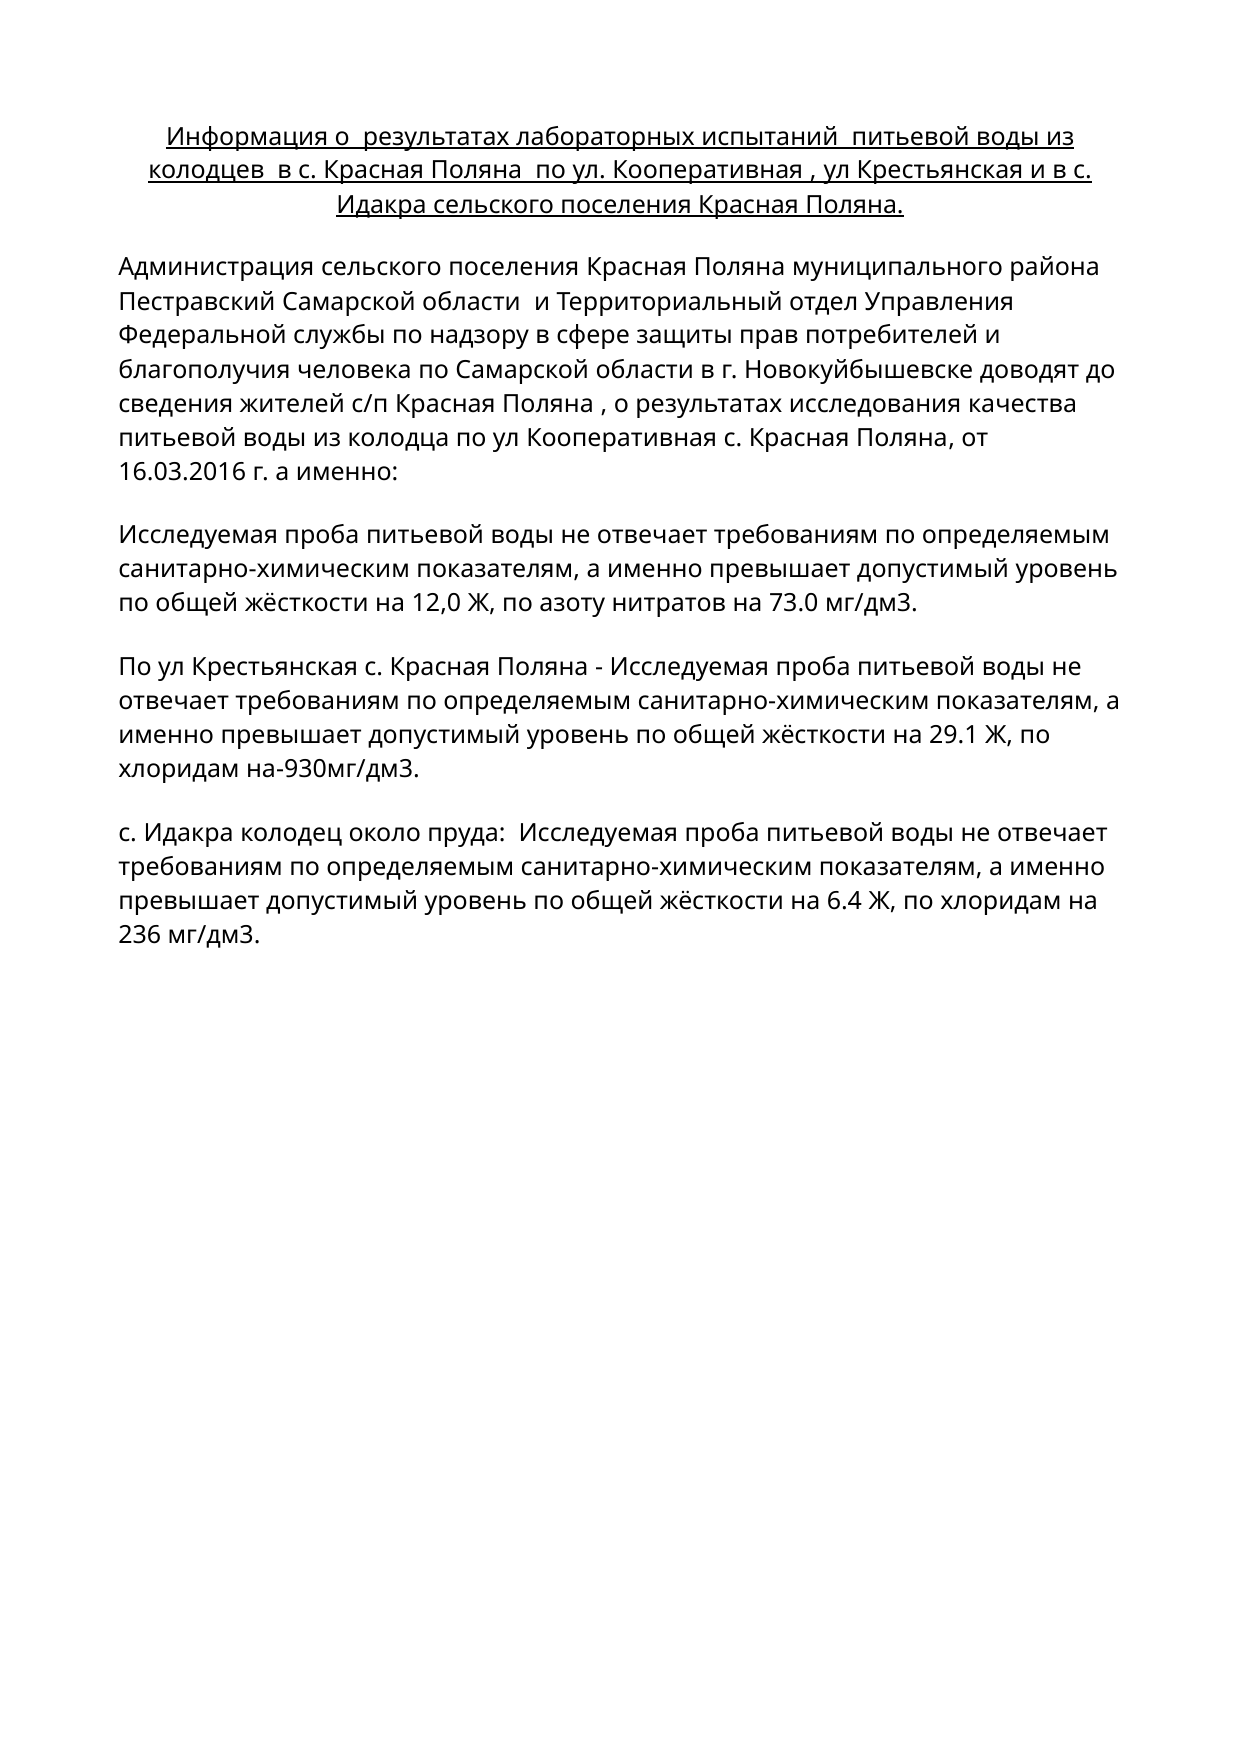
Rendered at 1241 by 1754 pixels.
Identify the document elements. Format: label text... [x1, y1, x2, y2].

text Администрация сельского поселения Красная Поляна муниципального района Пестравский Самарской области и Территориальный отдел Управления Федеральной службы по надзору в сфере защиты прав потребителей и благополучия человека по Самарской области в г. Новокуйбышевске доводят до сведения жителей с/п Красная Поляна , о результатах исследования качества питьевой воды из колодца по ул Кооперативная с. Красная Поляна, от 16.03.2016 г. а именно: [118, 249, 1122, 487]
text Информация о результатах лабораторных испытаний питьевой воды из колодцев в с. Красная Поляна по ул. Кооперативная , ул Крестьянская и в с. Идакра сельского поселения Красная Поляна. [118, 118, 1122, 220]
text с. Идакра колодец около пруда: Исследуемая проба питьевой воды не отвечает требованиям по определяемым санитарно-химическим показателям, а именно превышает допустимый уровень по общей жёсткости на 6.4 Ж, по хлоридам на 236 мг/дм3. [118, 814, 1122, 951]
text По ул Крестьянская с. Красная Поляна - Исследуемая проба питьевой воды не отвечает требованиям по определяемым санитарно-химическим показателям, а именно превышает допустимый уровень по общей жёсткости на 29.1 Ж, по хлоридам на-930мг/дм3. [118, 649, 1122, 785]
text Исследуемая проба питьевой воды не отвечает требованиям по определяемым санитарно-химическим показателям, а именно превышает допустимый уровень по общей жёсткости на 12,0 Ж, по азоту нитратов на 73.0 мг/дм3. [118, 517, 1122, 619]
